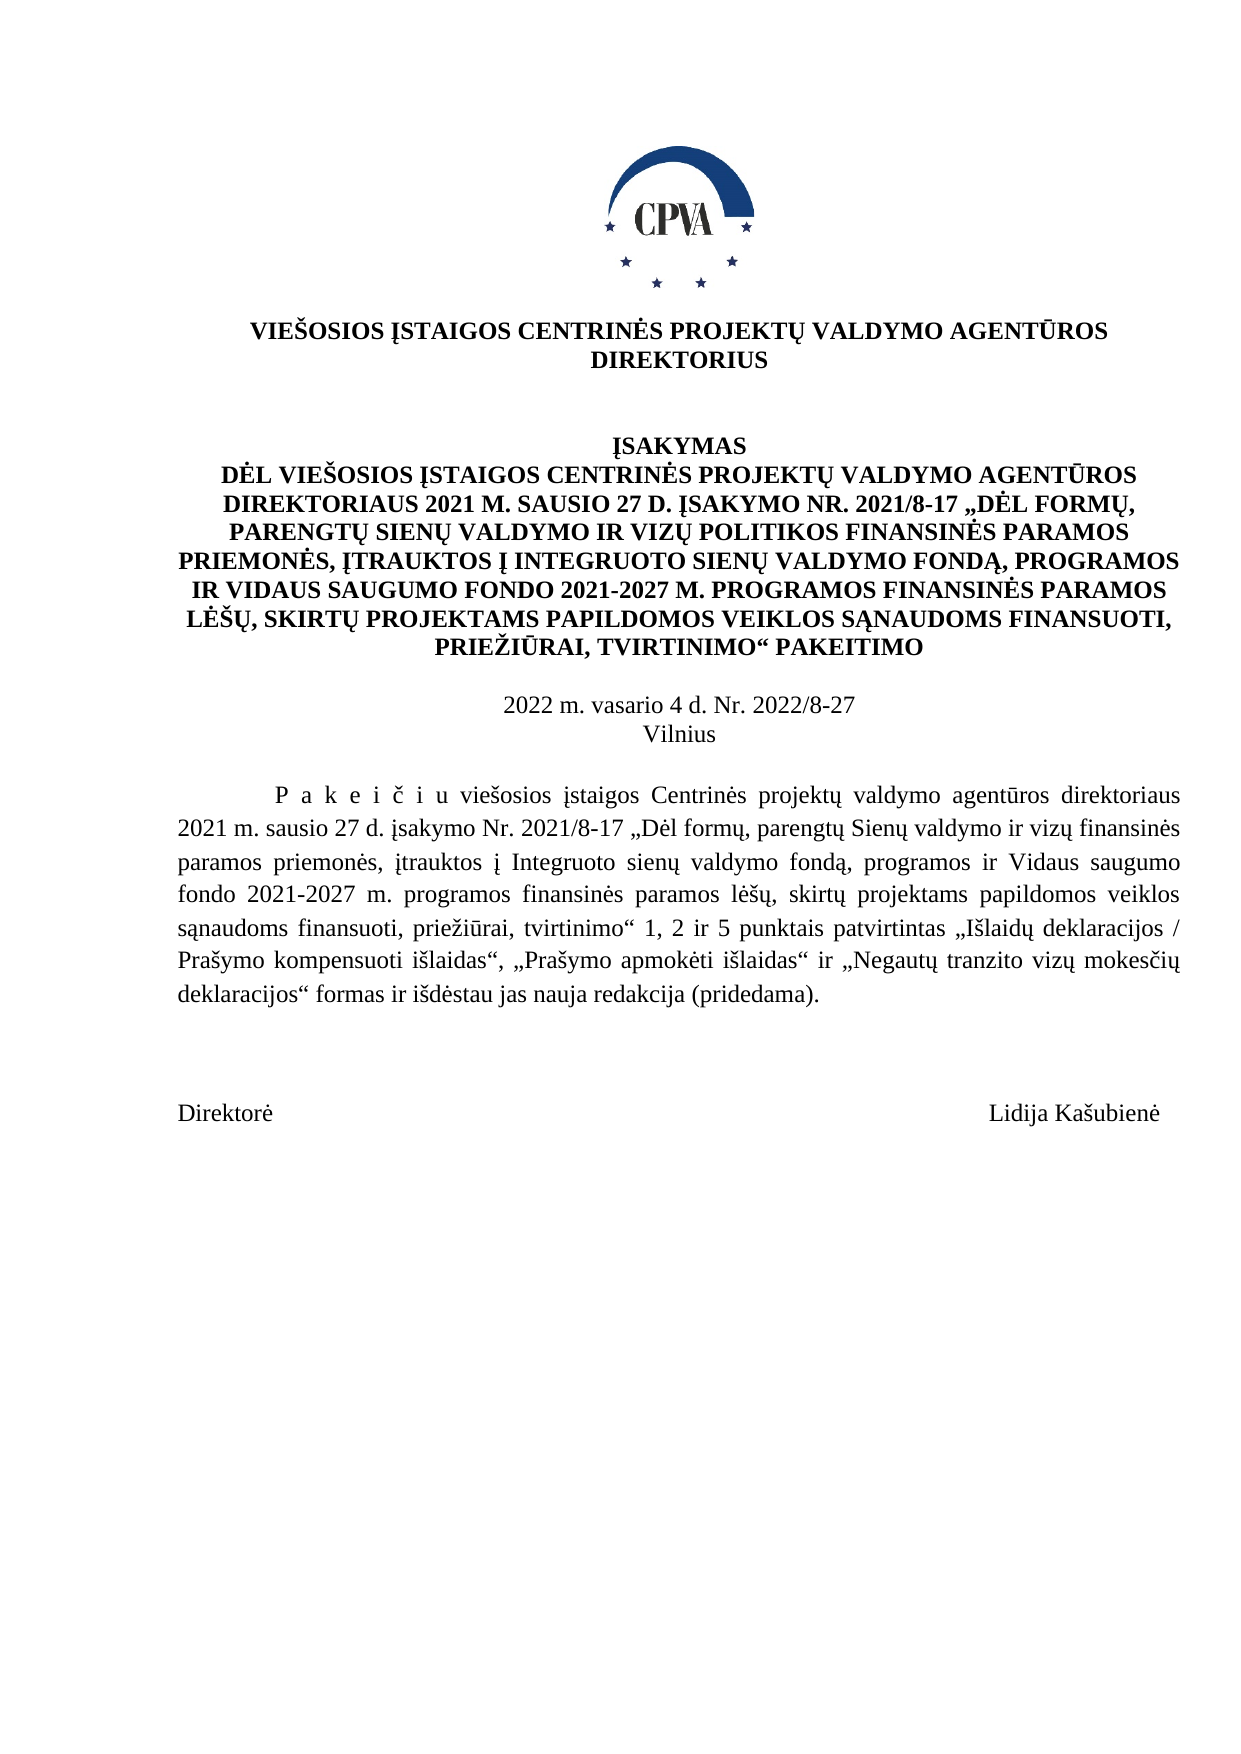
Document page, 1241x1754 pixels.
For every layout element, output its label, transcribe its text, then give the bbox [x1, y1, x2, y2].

text Vilnius [177, 719, 1181, 747]
text 2022 m. vasario 4 d. Nr. 2022/8-27 [177, 690, 1181, 719]
text DIREKTORIUS [177, 345, 1181, 374]
text VIEŠOSIOS ĮSTAIGOS CENTRINĖS PROJEKTŲ VALDYMO AGENTŪROS [177, 316, 1181, 345]
text ĮSAKYMAS [177, 431, 1181, 460]
text DĖL VIEŠOSIOS ĮSTAIGOS CENTRINĖS PROJEKTŲ VALDYMO AGENTŪROS DIREKTORIAUS 2021 M. SAUSIO 27 D. ĮSAKYMO NR. 2021/8-17 „DĖL FORMŲ, PARENGTŲ SIENŲ VALDYMO IR VIZŲ POLITIKOS FINANSINĖS PARAMOS PRIEMONĖS, ĮTRAUKTOS Į INTEGRUOTO SIENŲ VALDYMO FONDĄ, PROGRAMOS IR VIDAUS SAUGUMO FONDO 2021-2027 M. PROGRAMOS FINANSINĖS PARAMOS LĖŠŲ, SKIRTŲ PROJEKTAMS PAPILDOMOS VEIKLOS SĄNAUDOMS FINANSUOTI, PRIEŽIŪRAI, TVIRTINIMO“ PAKEITIMO [177, 460, 1181, 661]
text Pakeičiu viešosios įstaigos Centrinės projektų valdymo agentūros direktoriaus 2021 m. sausio 27 d. įsakymo Nr. 2021/8-17 „Dėl formų, parengtų Sienų valdymo ir vizų finansinės paramos priemonės, įtrauktos į Integruoto sienų valdymo fondą, programos ir Vidaus saugumo fondo 2021-2027 m. programos finansinės paramos lėšų, skirtų projektams papildomos veiklos sąnaudoms finansuoti, priežiūrai, tvirtinimo“ 1, 2 ir 5 punktais patvirtintas „Išlaidų deklaracijos / Prašymo kompensuoti išlaidas“, „Prašymo apmokėti išlaidas“ ir „Negautų tranzito vizų mokesčių deklaracijos“ formas ir išdėstau jas nauja redakcija (pridedama). [177, 781, 1181, 1007]
text Direktorė Lidija Kašubienė [177, 1098, 1181, 1127]
